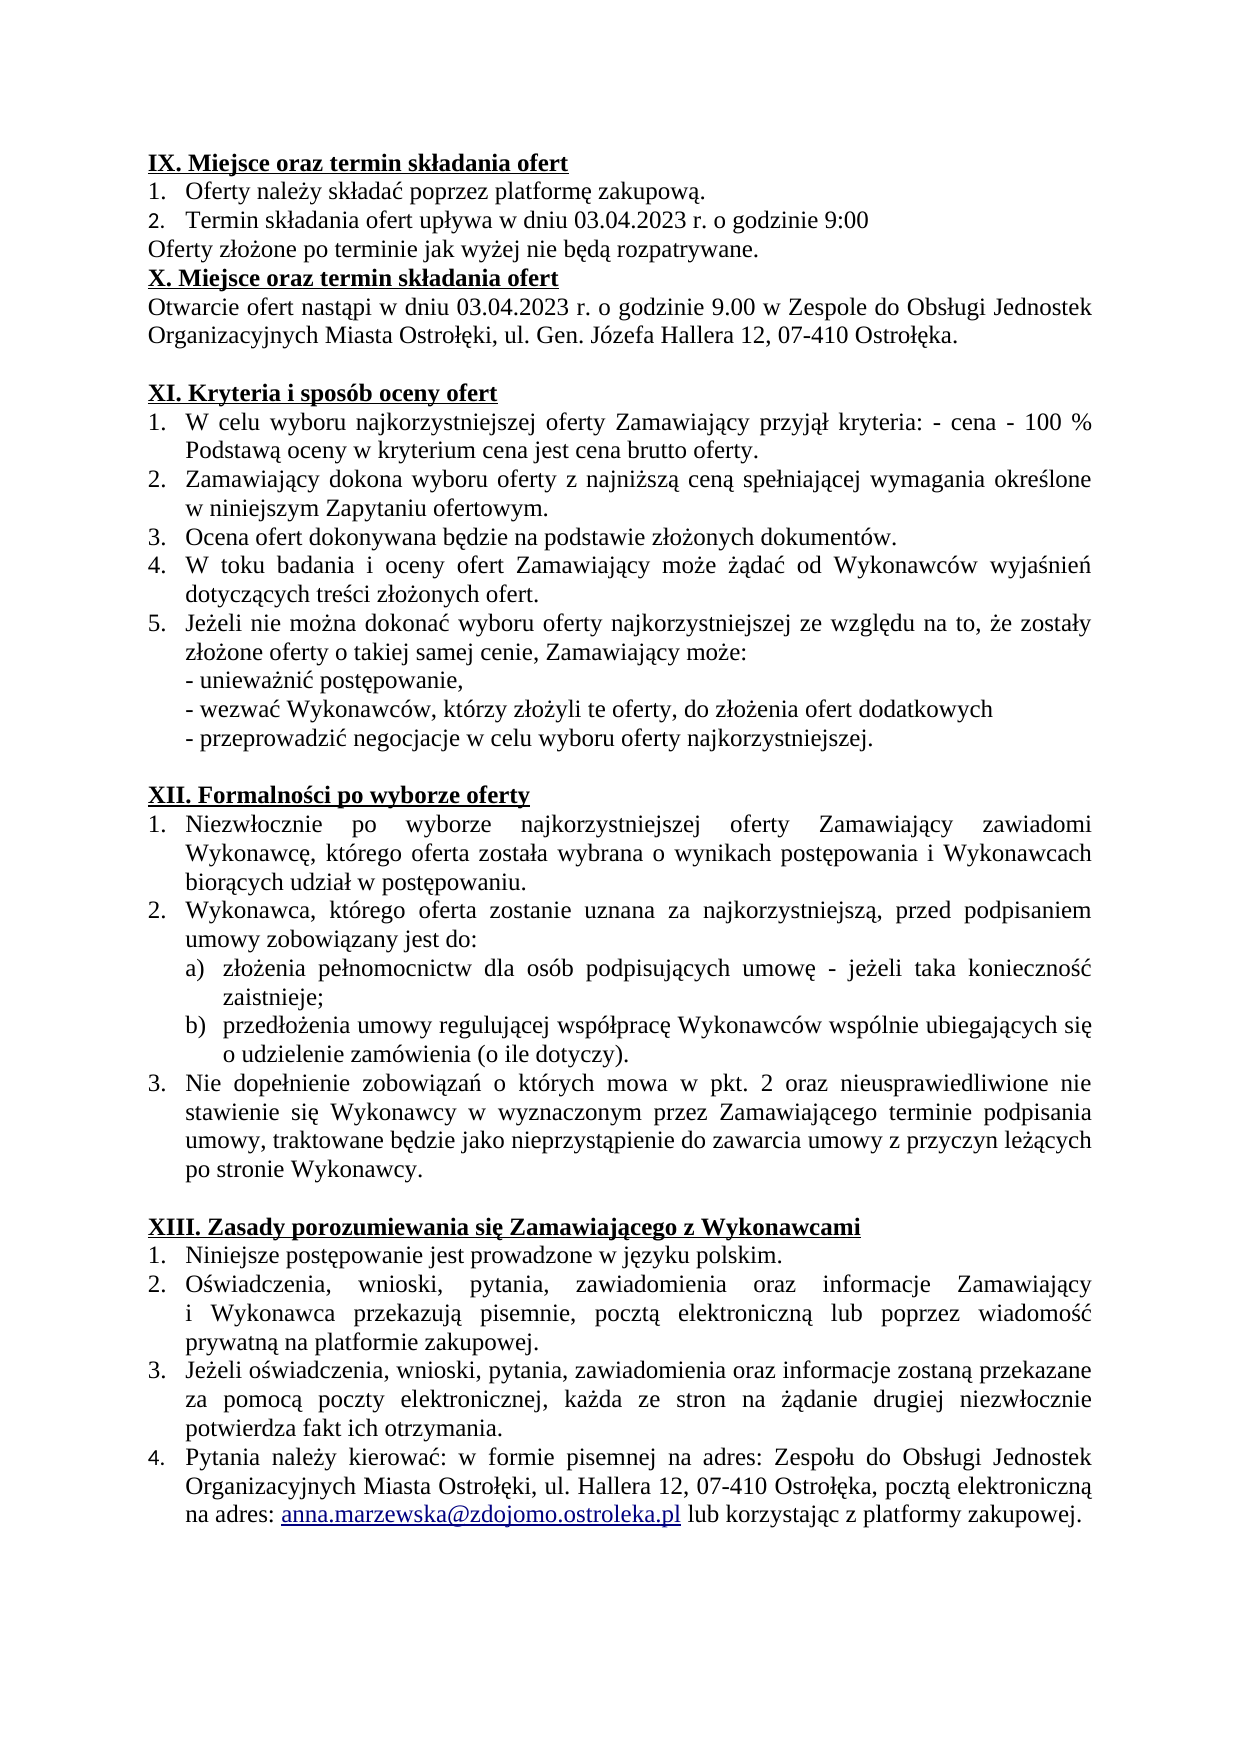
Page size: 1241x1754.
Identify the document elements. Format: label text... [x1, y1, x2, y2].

text - przeprowadzić negocjacje w celu wyboru oferty najkorzystniejszej. [148, 723, 1093, 752]
list Jeżeli oświadczenia, wnioski, pytania, zawiadomienia oraz informacje zostaną przekazane za pomocą poczty elektronicznej, każda ze stron na żądanie drugiej niezwłocznie potwierdza fakt ich otrzymania. [148, 1355, 1093, 1442]
text IX. Miejsce oraz termin składania ofert [148, 148, 1093, 176]
list W toku badania i oceny ofert Zamawiający może żądać od Wykonawców wyjaśnień dotyczących treści złożonych ofert. [148, 550, 1093, 608]
list Niezwłocznie po wyborze najkorzystniejszej oferty Zamawiający zawiadomi Wykonawcę, którego oferta została wybrana o wynikach postępowania i Wykonawcach biorących udział w postępowaniu. [148, 809, 1093, 895]
text XI. Kryteria i sposób oceny ofert [148, 378, 1093, 407]
list Jeżeli nie można dokonać wyboru oferty najkorzystniejszej ze względu na to, że zostały złożone oferty o takiej samej cenie, Zamawiający może: [148, 608, 1093, 665]
text Otwarcie ofert nastąpi w dniu 03.04.2023 r. o godzinie 9.00 w Zespole do Obsługi Jednostek Organizacyjnych Miasta Ostrołęki, ul. Gen. Józefa Hallera 12, 07-410 Ostrołęka. [148, 292, 1093, 349]
list złożenia pełnomocnictw dla osób podpisujących umowę - jeżeli taka konieczność zaistnieje; [185, 953, 1093, 1010]
list W celu wyboru najkorzystniejszej oferty Zamawiający przyjął kryteria: - cena - 100 % Podstawą oceny w kryterium cena jest cena brutto oferty. [148, 407, 1093, 464]
text - unieważnić postępowanie, [148, 665, 1093, 694]
list Oświadczenia, wnioski, pytania, zawiadomienia oraz informacje Zamawiający i Wykonawca przekazują pisemnie, pocztą elektroniczną lub poprzez wiadomość prywatną na platformie zakupowej. [148, 1269, 1093, 1355]
text X. Miejsce oraz termin składania ofert [148, 263, 1093, 292]
text XIII. Zasady porozumiewania się Zamawiającego z Wykonawcami [148, 1212, 1093, 1240]
list Ocena ofert dokonywana będzie na podstawie złożonych dokumentów. [148, 522, 1093, 550]
list Zamawiający dokona wyboru oferty z najniższą ceną spełniającej wymagania określone w niniejszym Zapytaniu ofertowym. [148, 464, 1093, 522]
text - wezwać Wykonawców, którzy złożyli te oferty, do złożenia ofert dodatkowych [148, 694, 1093, 723]
text Oferty złożone po terminie jak wyżej nie będą rozpatrywane. [148, 234, 1093, 263]
list Pytania należy kierować: w formie pisemnej na adres: Zespołu do Obsługi Jednostek Organizacyjnych Miasta Ostrołęki, ul. Hallera 12, 07-410 Ostrołęka, pocztą elektroniczną na adres: anna.marzewska@zdojomo.ostroleka.pl lub korzystając z platformy zakupowej. [148, 1442, 1093, 1528]
list Wykonawca, którego oferta zostanie uznana za najkorzystniejszą, przed podpisaniem umowy zobowiązany jest do: [148, 895, 1093, 953]
list Termin składania ofert upływa w dniu 03.04.2023 r. o godzinie 9:00 [148, 205, 1093, 234]
text XII. Formalności po wyborze oferty [148, 780, 1093, 809]
list Nie dopełnienie zobowiązań o których mowa w pkt. 2 oraz nieusprawiedliwione nie stawienie się Wykonawcy w wyznaczonym przez Zamawiającego terminie podpisania umowy, traktowane będzie jako nieprzystąpienie do zawarcia umowy z przyczyn leżących po stronie Wykonawcy. [148, 1068, 1093, 1183]
list Oferty należy składać poprzez platformę zakupową. [148, 176, 1093, 205]
list Niniejsze postępowanie jest prowadzone w języku polskim. [148, 1240, 1093, 1269]
list przedłożenia umowy regulującej współpracę Wykonawców wspólnie ubiegających się o udzielenie zamówienia (o ile dotyczy). [185, 1010, 1093, 1068]
